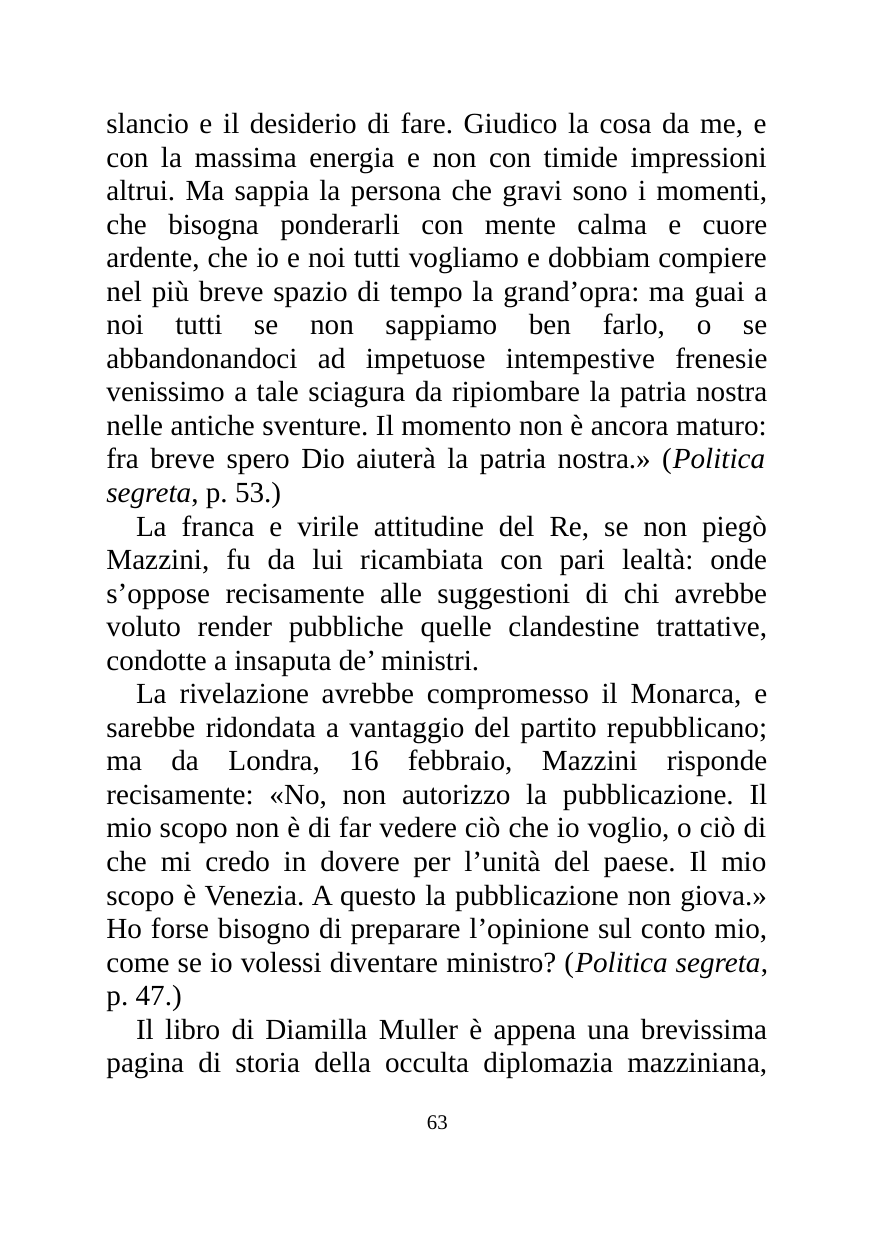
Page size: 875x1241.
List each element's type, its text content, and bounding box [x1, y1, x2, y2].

text La franca e virile attitudine del Re, se non piegò Mazzini, fu da lui ricambiata con pari lealtà: onde s’oppose recisamente alle suggestioni di chi avrebbe voluto render pubbliche quelle clandestine trattative, condotte a insaputa de’ ministri. [106, 509, 768, 676]
text Il libro di Diamilla Muller è appena una brevissima pagina di storia della occulta diplomazia mazziniana, [106, 1012, 768, 1079]
text La rivelazione avrebbe compromesso il Monarca, e sarebbe ridondata a vantaggio del partito repubblicano; ma da Londra, 16 febbraio, Mazzini risponde recisamente: «No, non autorizzo la pubblicazione. Il mio scopo non è di far vedere ciò che io voglio, o ciò di che mi credo in dovere per l’unità del paese. Il mio scopo è Venezia. A questo la pubblicazione non giova.» Ho forse bisogno di preparare l’opinione sul conto mio, come se io volessi diventare ministro? (Politica segreta, p. 47.) [106, 676, 768, 1012]
text slancio e il desiderio di fare. Giudico la cosa da me, e con la massima energia e non con timide impressioni altrui. Ma sappia la persona che gravi sono i momenti, che bisogna ponderarli con mente calma e cuore ardente, che io e noi tutti vogliamo e dobbiam compiere nel più breve spazio di tempo la grand’opra: ma guai a noi tutti se non sappiamo ben farlo, o se abbandonandoci ad impetuose intempestive frenesie venissimo a tale sciagura da ripiombare la patria nostra nelle antiche sventure. Il momento non è ancora maturo: fra breve spero Dio aiuterà la patria nostra.» (Politica segreta, p. 53.) [106, 106, 768, 509]
